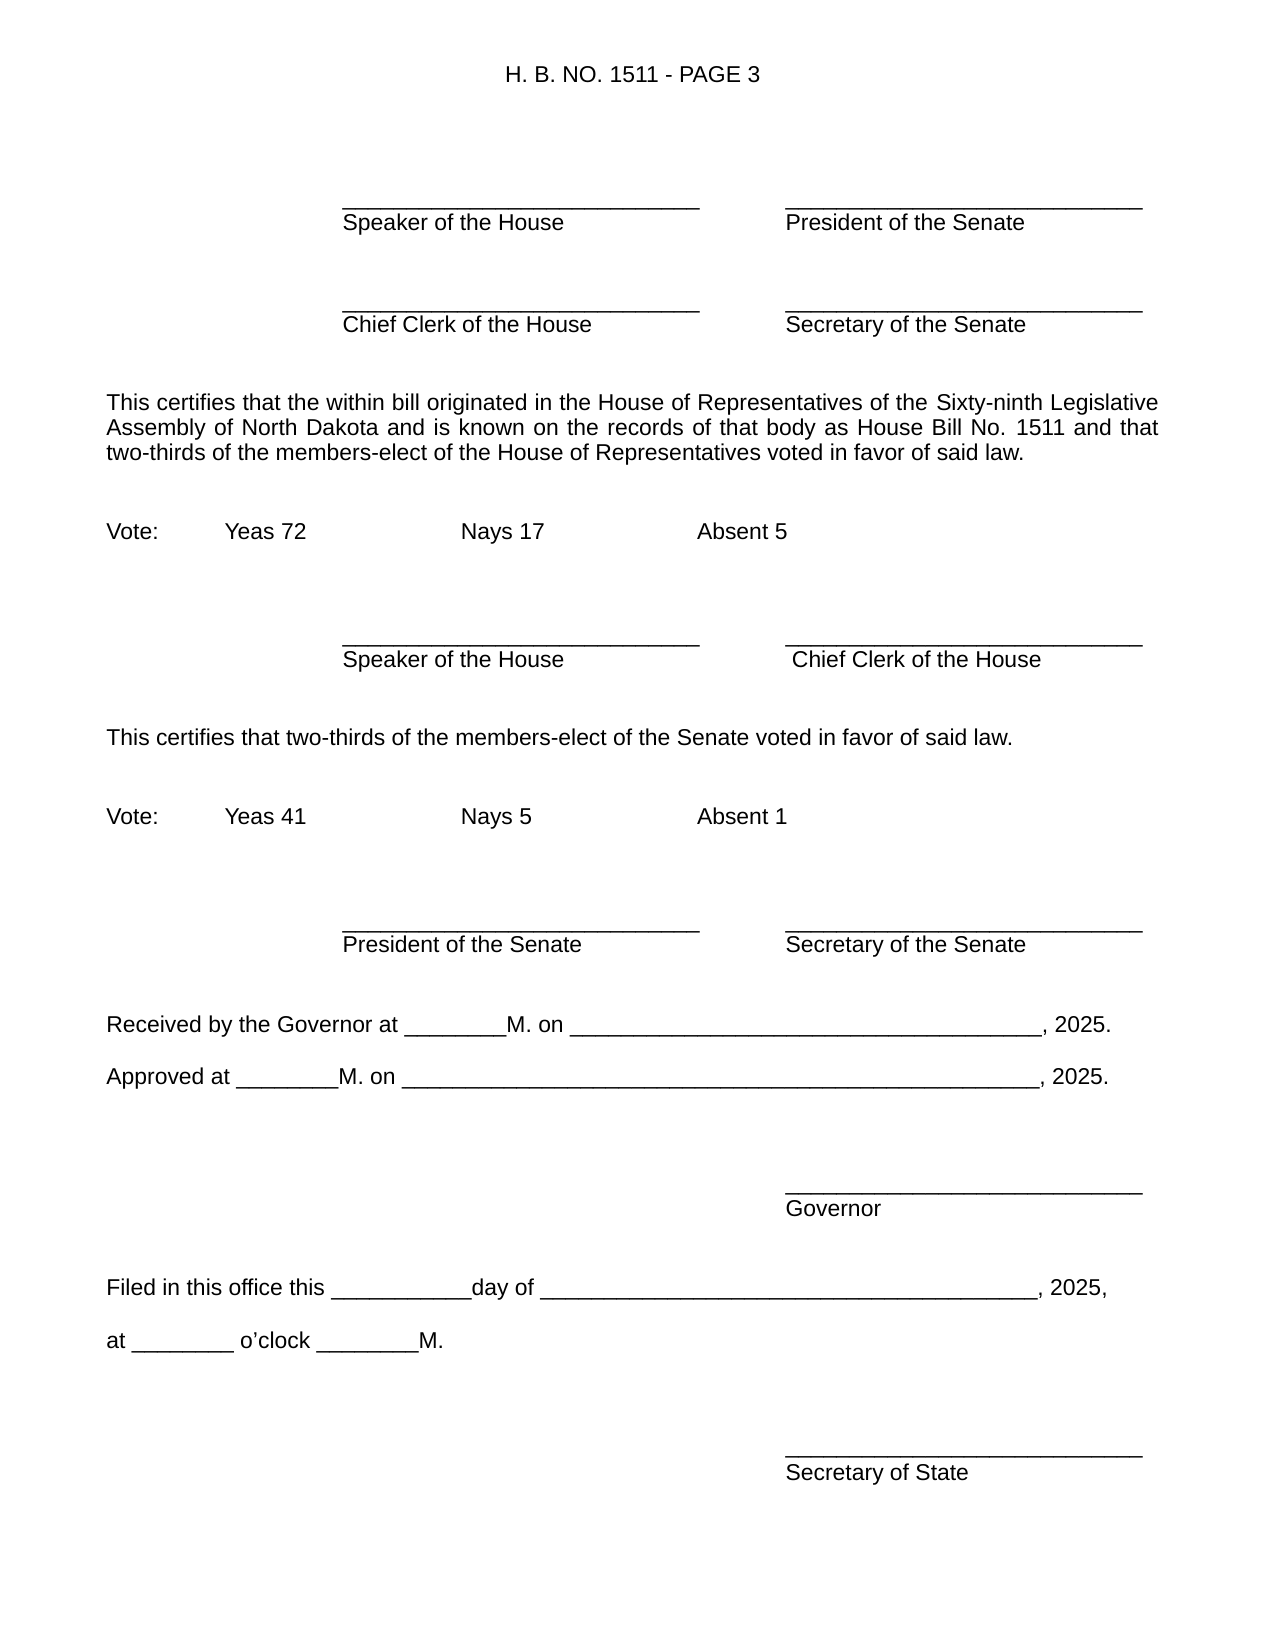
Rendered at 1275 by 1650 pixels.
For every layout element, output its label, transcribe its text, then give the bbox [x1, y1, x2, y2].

text Speaker of the House Chief Clerk of the House [106, 648, 1158, 673]
text Vote: Yeas 72 Nays 17 Absent 5 [106, 518, 1158, 544]
text This certifies that the within bill originated in the House of Representatives of the Sixty-ninth Legislative Assembly of North Dakota and is known on the records of that body as House Bill No. 1511 and that two-thirds of the members-elect of the House of Representatives voted in favor of said law. [106, 391, 1158, 465]
text Approved at ________M. on __________________________________________________, 2025. [106, 1063, 1158, 1090]
text Governor [106, 1195, 1158, 1221]
text Chief Clerk of the House Secretary of the Senate [106, 313, 1158, 338]
text ____________________________ [106, 1169, 1158, 1195]
text Vote: Yeas 41 Nays 5 Absent 1 [106, 803, 1158, 829]
text at ________ o’clock ________M. [106, 1327, 1158, 1353]
text ____________________________ ____________________________ [106, 623, 1158, 648]
text Speaker of the House President of the Senate [106, 211, 1158, 236]
text Secretary of State [106, 1459, 1158, 1485]
text Received by the Governor at ________M. on _____________________________________, 2025. [106, 1011, 1158, 1037]
text This certifies that two-thirds of the members-elect of the Senate voted in favor of said law. [106, 725, 1158, 750]
text President of the Senate Secretary of the Senate [106, 933, 1158, 958]
text ____________________________ [106, 1432, 1158, 1459]
text ____________________________ ____________________________ [106, 908, 1158, 933]
text ____________________________ ____________________________ [106, 186, 1158, 211]
text Filed in this office this ___________day of _______________________________________, 2025, [106, 1274, 1158, 1301]
text ____________________________ ____________________________ [106, 288, 1158, 313]
